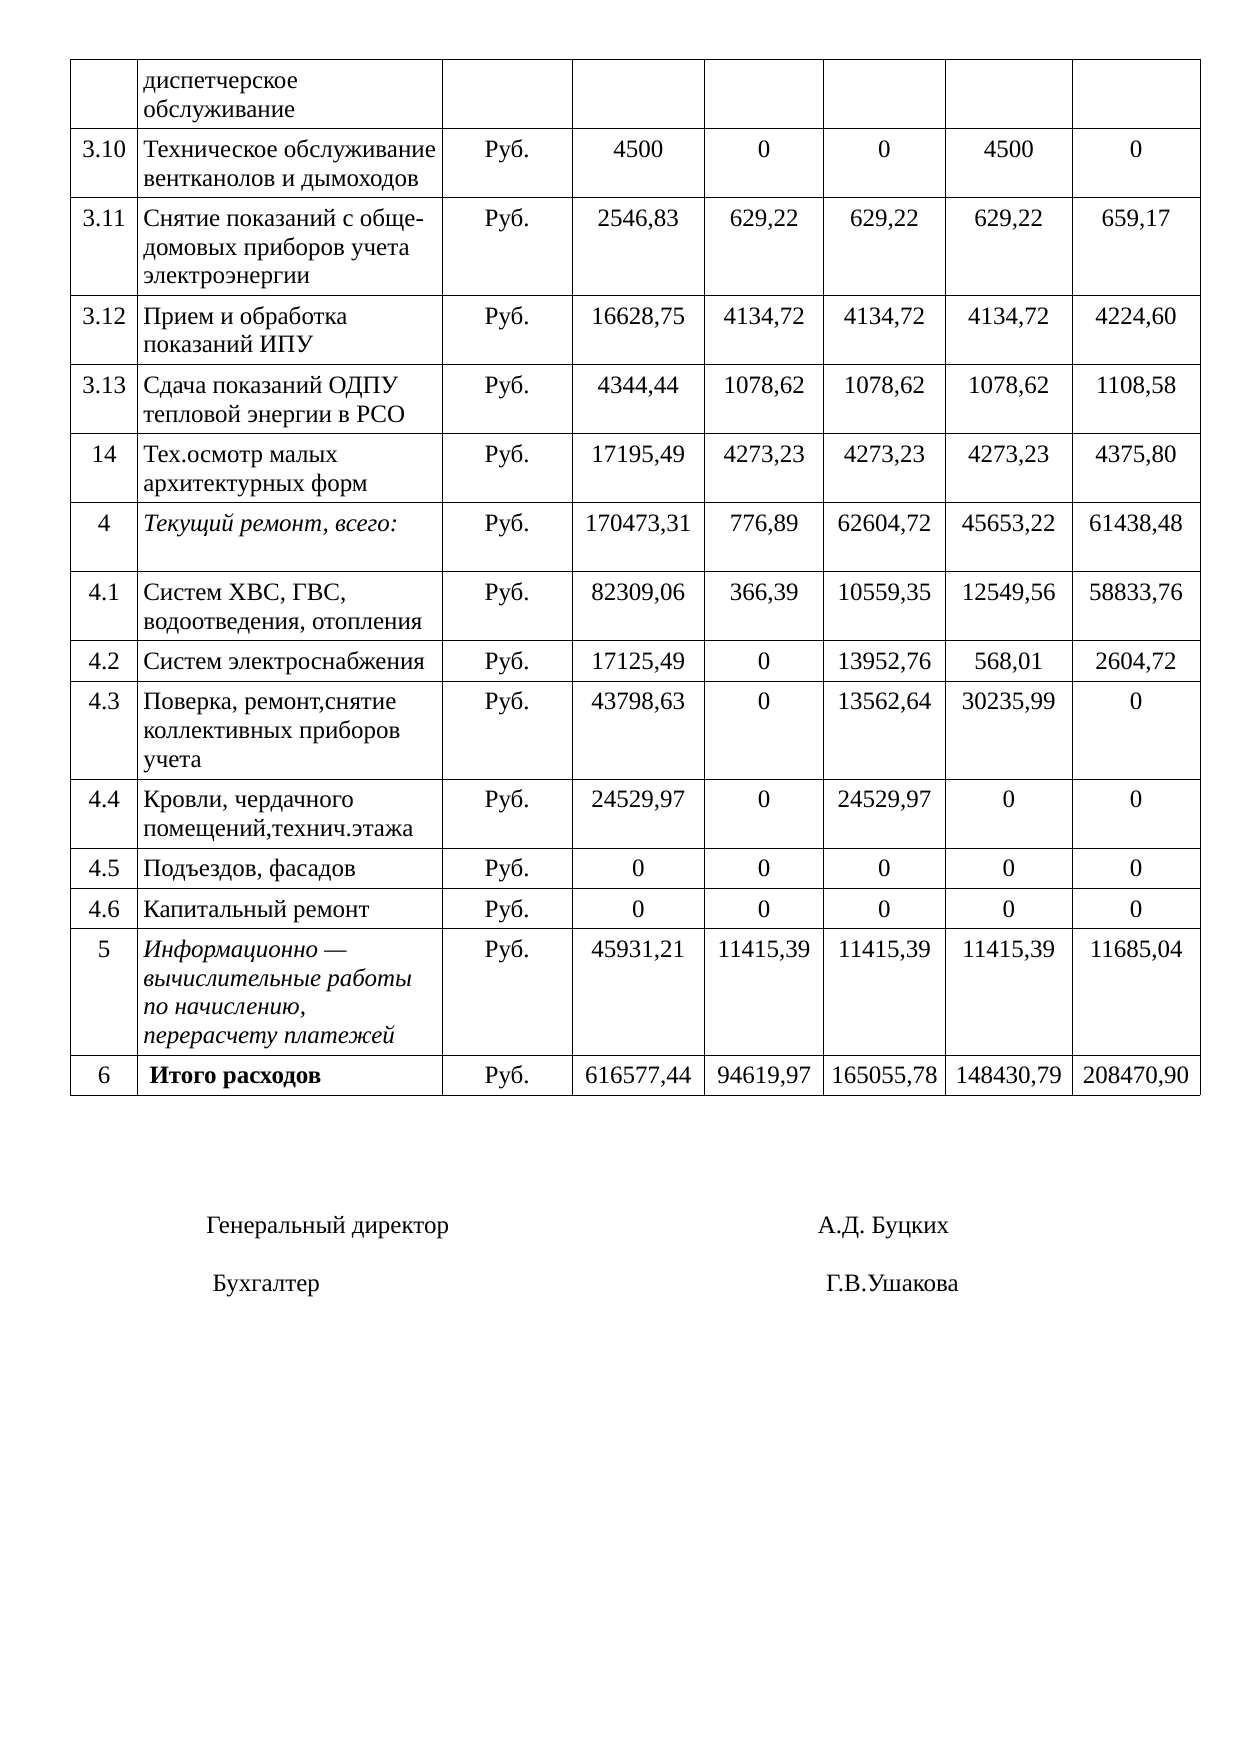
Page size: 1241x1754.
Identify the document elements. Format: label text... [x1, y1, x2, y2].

table_cell 0 [705, 889, 823, 928]
table_cell 0 [946, 780, 1072, 847]
table_cell Информационно — вычислительные работы по начислению, перерасчету платежей [138, 929, 442, 1055]
table_cell 30235,99 [946, 682, 1072, 778]
table_cell 148430,79 [946, 1056, 1072, 1095]
table_cell 4 [71, 503, 137, 571]
table_cell 0 [705, 682, 823, 778]
table_cell 5 [71, 929, 137, 1055]
table_cell 3.11 [71, 198, 137, 295]
table_cell 1078,62 [705, 365, 823, 433]
table_cell 4134,72 [946, 296, 1072, 364]
table_cell 4.1 [71, 572, 137, 640]
table_cell 17125,49 [573, 641, 704, 681]
table_cell 0 [946, 849, 1072, 888]
table_cell 0 [824, 849, 945, 888]
table_cell 0 [705, 129, 823, 197]
table_cell 4224,60 [1073, 296, 1200, 364]
table_cell Руб. [443, 572, 572, 640]
table_cell 45931,21 [573, 929, 704, 1055]
table_cell 82309,06 [573, 572, 704, 640]
text Бухгалтер Г.В.Ушакова [59, 1268, 1181, 1296]
table_cell 0 [1073, 849, 1200, 888]
table_cell 11415,39 [946, 929, 1072, 1055]
table_cell 1078,62 [824, 365, 945, 433]
table_cell 24529,97 [824, 780, 945, 847]
table_cell Руб. [443, 296, 572, 364]
table_cell 11415,39 [705, 929, 823, 1055]
table_cell 4134,72 [824, 296, 945, 364]
table_cell Подъездов, фасадов [138, 849, 442, 888]
table_cell 2604,72 [1073, 641, 1200, 681]
table_cell 776,89 [705, 503, 823, 571]
table_cell 16628,75 [573, 296, 704, 364]
table_cell Текущий ремонт, всего: [138, 503, 442, 571]
table_cell Руб. [443, 503, 572, 571]
table_cell 13562,64 [824, 682, 945, 778]
table_cell 629,22 [705, 198, 823, 295]
table_cell 4.3 [71, 682, 137, 778]
table_cell Капитальный ремонт [138, 889, 442, 928]
table_cell Систем электроснабжения [138, 641, 442, 681]
table_cell 0 [705, 641, 823, 681]
table_cell 0 [824, 889, 945, 928]
table_cell [71, 60, 137, 128]
table_cell 11685,04 [1073, 929, 1200, 1055]
table_cell Систем ХВС, ГВС, водоотведения, отопления [138, 572, 442, 640]
table_cell 0 [573, 849, 704, 888]
table_cell 45653,22 [946, 503, 1072, 571]
table_cell 3.13 [71, 365, 137, 433]
table_cell 43798,63 [573, 682, 704, 778]
table_cell Руб. [443, 889, 572, 928]
table_cell 0 [573, 889, 704, 928]
table_cell 4.2 [71, 641, 137, 681]
table_cell 629,22 [946, 198, 1072, 295]
table_cell 165055,78 [824, 1056, 945, 1095]
table_cell 0 [705, 849, 823, 888]
table_cell [946, 60, 1072, 128]
table_cell Руб. [443, 929, 572, 1055]
table_cell Руб. [443, 198, 572, 295]
table_cell [443, 60, 572, 128]
table_cell 94619,97 [705, 1056, 823, 1095]
table_cell 0 [1073, 129, 1200, 197]
table_cell 4.4 [71, 780, 137, 847]
table_cell 4344,44 [573, 365, 704, 433]
table_cell 24529,97 [573, 780, 704, 847]
table_cell 4375,80 [1073, 434, 1200, 502]
table_cell 4273,23 [824, 434, 945, 502]
table_cell 10559,35 [824, 572, 945, 640]
table_cell Сдача показаний ОДПУ тепловой энергии в РСО [138, 365, 442, 433]
table_cell Руб. [443, 129, 572, 197]
table_cell 0 [1073, 780, 1200, 847]
table_cell 12549,56 [946, 572, 1072, 640]
table_cell диспетчерское обслуживание [138, 60, 442, 128]
table_cell Руб. [443, 780, 572, 847]
table_cell Руб. [443, 365, 572, 433]
table_cell 0 [946, 889, 1072, 928]
table_cell Руб. [443, 434, 572, 502]
table_cell 1108,58 [1073, 365, 1200, 433]
table_cell Итого расходов [138, 1056, 442, 1095]
table_cell 4134,72 [705, 296, 823, 364]
table_cell [573, 60, 704, 128]
table_cell 3.10 [71, 129, 137, 197]
table_cell Снятие показаний с обще- домовых приборов учета электроэнергии [138, 198, 442, 295]
table_cell 4.6 [71, 889, 137, 928]
table_cell [705, 60, 823, 128]
table_cell 616577,44 [573, 1056, 704, 1095]
table_cell Техническое обслуживание вентканолов и дымоходов [138, 129, 442, 197]
table_cell 4273,23 [705, 434, 823, 502]
table_cell 0 [705, 780, 823, 847]
table_cell 0 [1073, 682, 1200, 778]
table_cell Тех.осмотр малых архитектурных форм [138, 434, 442, 502]
table_cell 0 [824, 129, 945, 197]
table_cell 17195,49 [573, 434, 704, 502]
table_cell 14 [71, 434, 137, 502]
table_cell 366,39 [705, 572, 823, 640]
table_cell 11415,39 [824, 929, 945, 1055]
table_cell 1078,62 [946, 365, 1072, 433]
table_cell 629,22 [824, 198, 945, 295]
text Генеральный директор А.Д. Буцких [59, 1210, 1181, 1239]
table_cell Поверка, ремонт,снятие коллективных приборов учета [138, 682, 442, 778]
table_cell 4.5 [71, 849, 137, 888]
table_cell 0 [1073, 889, 1200, 928]
table_cell 4500 [573, 129, 704, 197]
table_cell 4273,23 [946, 434, 1072, 502]
table_cell Руб. [443, 641, 572, 681]
table_cell 568,01 [946, 641, 1072, 681]
table_cell Кровли, чердачного помещений,технич.этажа [138, 780, 442, 847]
table_cell Руб. [443, 849, 572, 888]
table_cell 659,17 [1073, 198, 1200, 295]
table_cell 2546,83 [573, 198, 704, 295]
table_cell [1073, 60, 1200, 128]
table_cell 170473,31 [573, 503, 704, 571]
table_cell 13952,76 [824, 641, 945, 681]
table_cell 58833,76 [1073, 572, 1200, 640]
table_cell Руб. [443, 1056, 572, 1095]
table_cell [824, 60, 945, 128]
table_cell 61438,48 [1073, 503, 1200, 571]
table_cell 62604,72 [824, 503, 945, 571]
table_cell 4500 [946, 129, 1072, 197]
table_cell Руб. [443, 682, 572, 778]
table_cell 6 [71, 1056, 137, 1095]
table_cell 208470,90 [1073, 1056, 1200, 1095]
table_cell 3.12 [71, 296, 137, 364]
table_cell Прием и обработка показаний ИПУ [138, 296, 442, 364]
